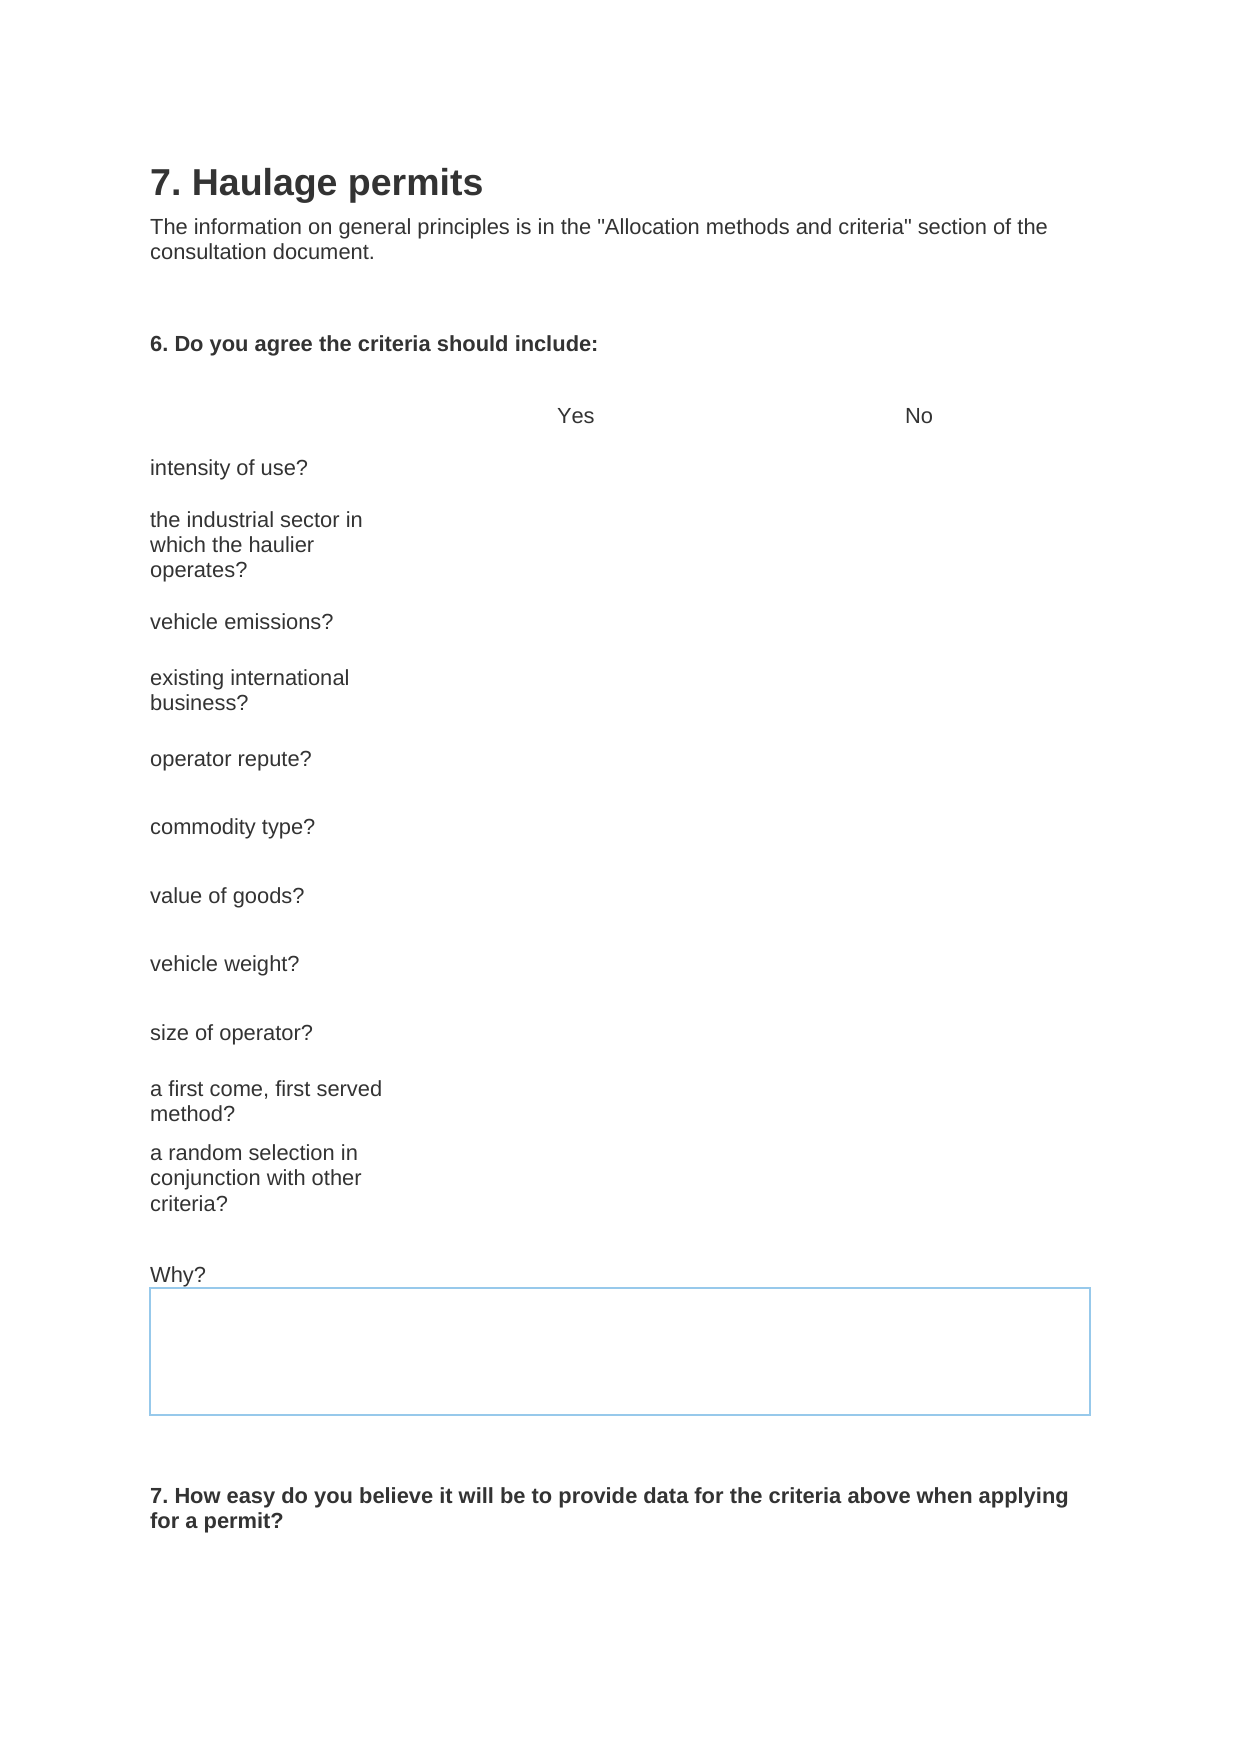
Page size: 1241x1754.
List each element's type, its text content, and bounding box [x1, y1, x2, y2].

table_cell value of goods? [150, 856, 404, 924]
table_cell size of operator? [150, 993, 404, 1061]
table_cell commodity type? [150, 788, 404, 856]
table_cell [747, 719, 1090, 787]
table_cell [747, 496, 1090, 582]
table_cell a random selection in conjunction with other criteria? [150, 1130, 404, 1216]
table_cell [404, 1061, 747, 1130]
table_cell [404, 993, 747, 1061]
table_cell operator repute? [150, 719, 404, 787]
text The information on general principles is in the "Allocation methods and criteria" section of the consultation document. [150, 214, 1090, 264]
table_cell [747, 428, 1090, 496]
table_cell intensity of use? [150, 428, 404, 496]
table_header Yes [404, 392, 747, 428]
table_cell [404, 496, 747, 582]
table_cell [404, 719, 747, 787]
table_cell [404, 856, 747, 924]
table_cell [404, 1130, 747, 1216]
table_cell [404, 428, 747, 496]
table_cell [404, 651, 747, 719]
table_header [151, 1289, 1089, 1414]
table_cell vehicle emissions? [150, 582, 404, 651]
table_header No [747, 392, 1090, 428]
table_cell [747, 1061, 1090, 1130]
subtitle 7. How easy do you believe it will be to provide data for the criteria above when applying for a permit? [150, 1483, 1090, 1533]
table_cell [404, 924, 747, 993]
table_cell [747, 582, 1090, 651]
table_cell [747, 1130, 1090, 1216]
table_cell [747, 924, 1090, 993]
table_cell the industrial sector in which the haulier operates? [150, 496, 404, 582]
subtitle 6. Do you agree the criteria should include: [150, 331, 1090, 356]
table_cell [404, 582, 747, 651]
table_cell [747, 993, 1090, 1061]
table_cell [747, 856, 1090, 924]
table_header [150, 392, 404, 428]
text 7. Haulage permits [150, 160, 1090, 203]
table_cell [747, 651, 1090, 719]
table_cell [747, 788, 1090, 856]
table_cell [404, 788, 747, 856]
text Why? [150, 1262, 1090, 1287]
table_cell existing international business? [150, 651, 404, 719]
table_cell vehicle weight? [150, 924, 404, 993]
table_cell a first come, first served method? [150, 1061, 404, 1130]
